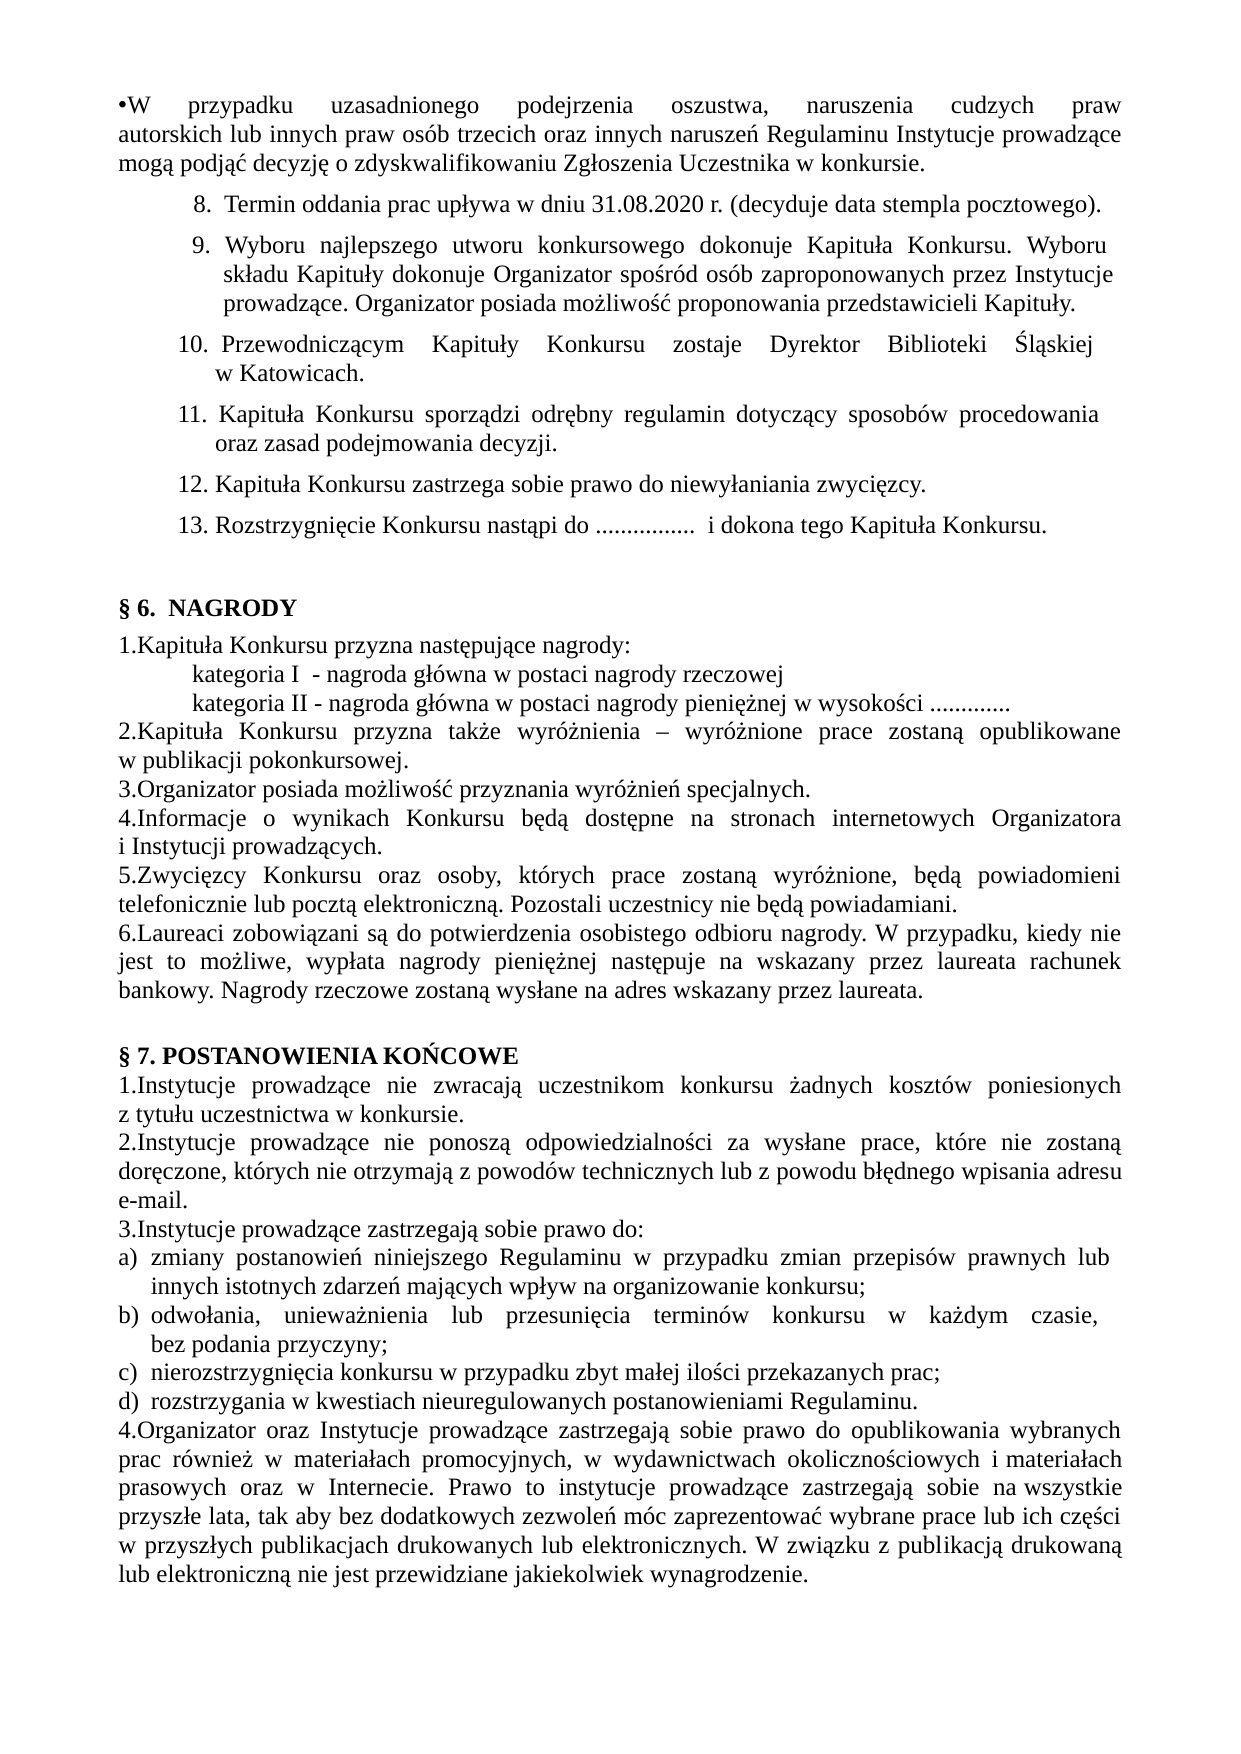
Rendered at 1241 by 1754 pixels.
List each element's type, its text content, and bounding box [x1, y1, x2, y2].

text kategoria I - nagroda główna w postaci nagrody rzeczowej [118, 659, 1122, 688]
text 11. Kapituła Konkursu sporządzi odrębny regulamin dotyczący sposobów procedowania oraz zasad podejmowania decyzji. [118, 399, 1122, 457]
list Organizator oraz Instytucje prowadzące zastrzegają sobie prawo do opublikowania wybranych prac również w materiałach promocyjnych, w wydawnictwach okolicznościowych i materiałach prasowych oraz w Internecie. Prawo to instytucje prowadzące zastrzegają sobie na wszystkie przyszłe lata, tak aby bez dodatkowych zezwoleń móc zaprezentować wybrane prace lub ich części w przyszłych publikacjach drukowanych lub elektronicznych. W związku z publikacją drukowaną lub elektroniczną nie jest przewidziane jakiekolwiek wynagrodzenie. [118, 1415, 1122, 1587]
list Kapituła Konkursu przyzna następujące nagrody: [118, 630, 1122, 659]
text 9. Wyboru najlepszego utworu konkursowego dokonuje Kapituła Konkursu. Wyboru składu Kapituły dokonuje Organizator spośród osób zaproponowanych przez Instytucje prowadzące. Organizator posiada możliwość proponowania przedstawicieli Kapituły. [118, 230, 1122, 317]
text 10. Przewodniczącym Kapituły Konkursu zostaje Dyrektor Biblioteki Śląskiej w Katowicach. [118, 329, 1122, 387]
list W przypadku uzasadnionego podejrzenia oszustwa, naruszenia cudzych praw autorskich lub innych praw osób trzecich oraz innych naruszeń Regulaminu Instytucje prowadzące mogą podjąć decyzję o zdyskwalifikowaniu Zgłoszenia Uczestnika w konkursie. [118, 90, 1122, 177]
text § 6. NAGRODY [118, 593, 1122, 622]
text § 7. POSTANOWIENIA KOŃCOWE [118, 1041, 1122, 1070]
list Organizator posiada możliwość przyznania wyróżnień specjalnych. [118, 774, 1122, 803]
list Laureaci zobowiązani są do potwierdzenia osobistego odbioru nagrody. W przypadku, kiedy nie jest to możliwe, wypłata nagrody pieniężnej następuje na wskazany przez laureata rachunek bankowy. Nagrody rzeczowe zostaną wysłane na adres wskazany przez laureata. [118, 918, 1122, 1004]
text b) odwołania, unieważnienia lub przesunięcia terminów konkursu w każdym czasie, bez podania przyczyny; [118, 1300, 1122, 1357]
text d) rozstrzygania w kwestiach nieuregulowanych postanowieniami Regulaminu. [118, 1386, 1122, 1415]
text a) zmiany postanowień niniejszego Regulaminu w przypadku zmian przepisów prawnych lub innych istotnych zdarzeń mających wpływ na organizowanie konkursu; [118, 1242, 1122, 1300]
list Kapituła Konkursu przyzna także wyróżnienia – wyróżnione prace zostaną opublikowane w publikacji pokonkursowej. [118, 716, 1122, 774]
list Zwycięzcy Konkursu oraz osoby, których prace zostaną wyróżnione, będą powiadomieni telefonicznie lub pocztą elektroniczną. Pozostali uczestnicy nie będą powiadamiani. [118, 860, 1122, 918]
text 12. Kapituła Konkursu zastrzega sobie prawo do niewyłaniania zwycięzcy. [118, 469, 1122, 498]
list Instytucje prowadzące nie ponoszą odpowiedzialności za wysłane prace, które nie zostaną doręczone, których nie otrzymają z powodów technicznych lub z powodu błędnego wpisania adresu e-mail. [118, 1127, 1122, 1214]
text kategoria II - nagroda główna w postaci nagrody pieniężnej w wysokości ............. [118, 688, 1122, 716]
text c) nierozstrzygnięcia konkursu w przypadku zbyt małej ilości przekazanych prac; [118, 1357, 1122, 1386]
list Informacje o wynikach Konkursu będą dostępne na stronach internetowych Organizatora i Instytucji prowadzących. [118, 803, 1122, 860]
list Instytucje prowadzące zastrzegają sobie prawo do: [118, 1214, 1122, 1242]
list Instytucje prowadzące nie zwracają uczestnikom konkursu żadnych kosztów poniesionych z tytułu uczestnictwa w konkursie. [118, 1070, 1122, 1127]
text 13. Rozstrzygnięcie Konkursu nastąpi do ................ i dokona tego Kapituła Konkursu. [118, 510, 1122, 539]
text 8. Termin oddania prac upływa w dniu 31.08.2020 r. (decyduje data stempla pocztowego). [118, 189, 1122, 218]
